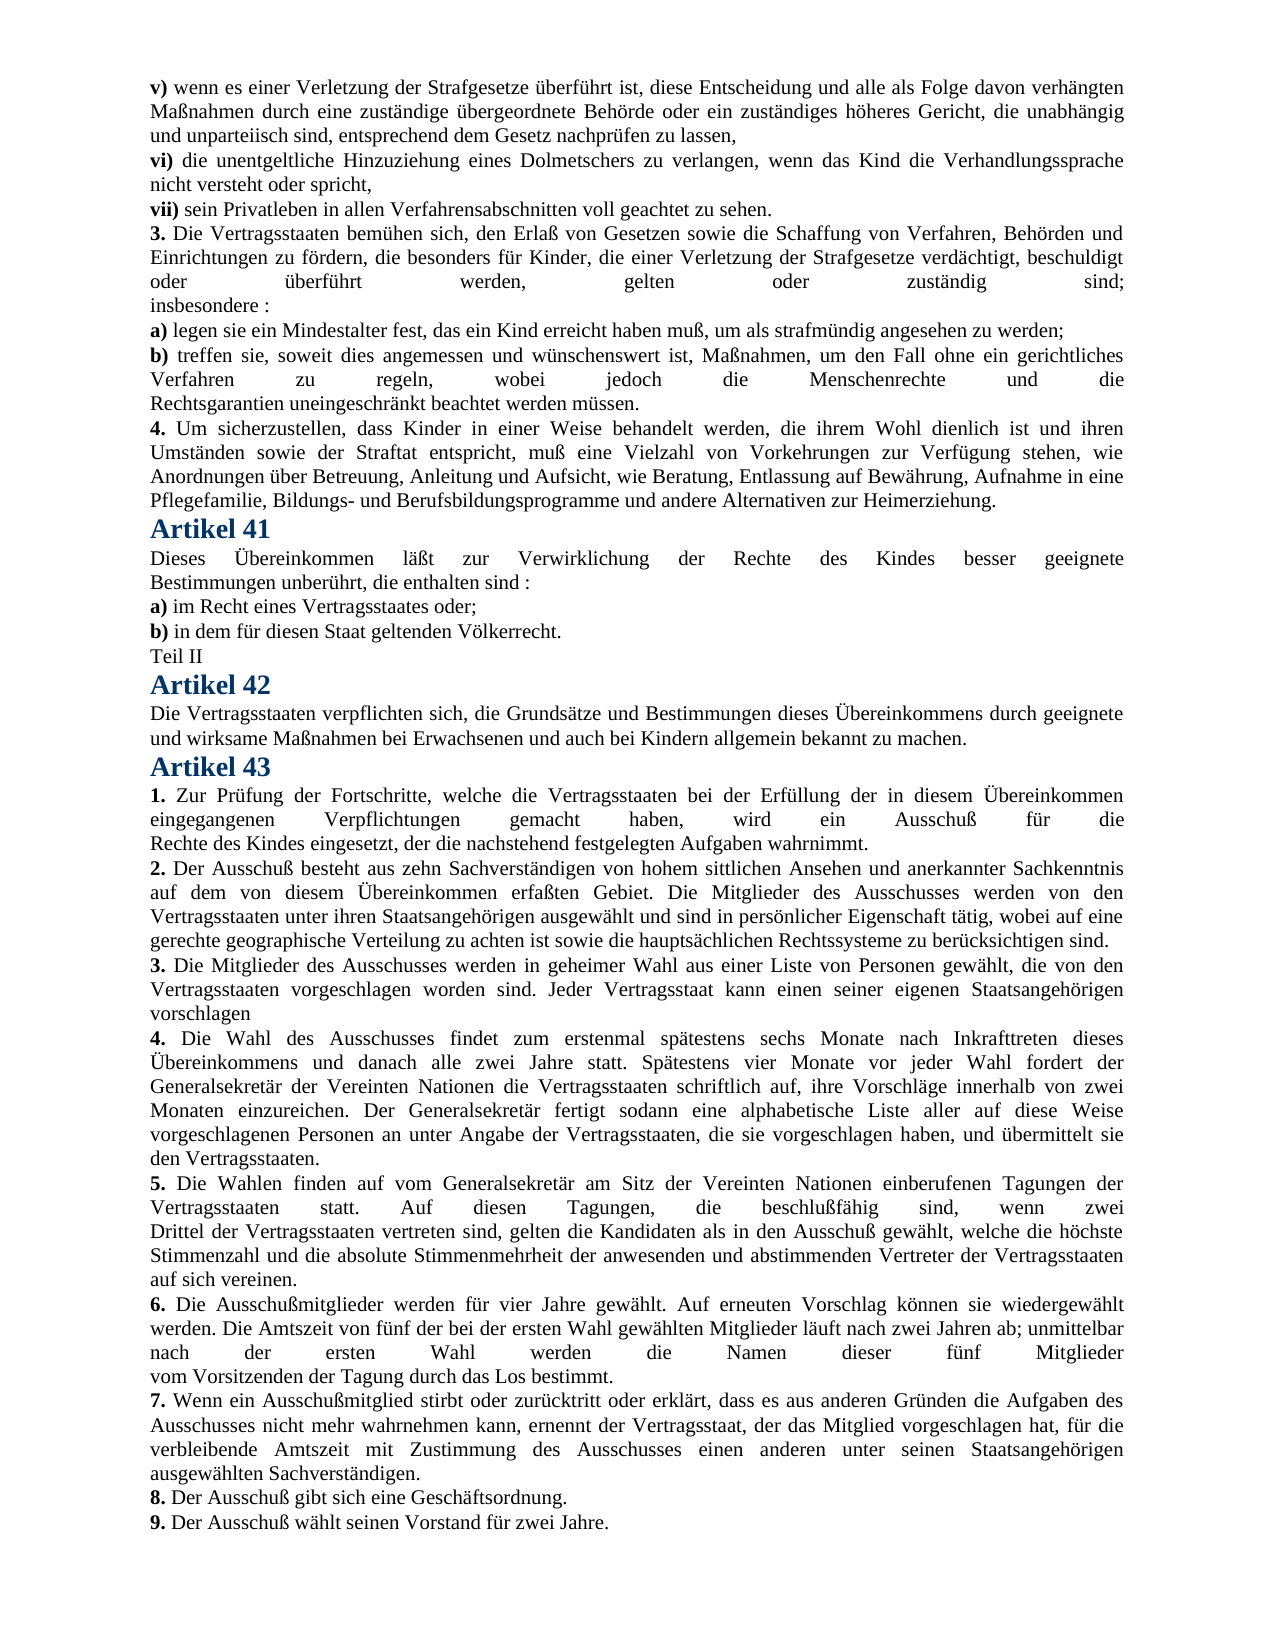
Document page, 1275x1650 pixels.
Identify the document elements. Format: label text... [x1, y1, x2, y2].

text b) in dem für diesen Staat geltenden Völkerrecht. [150, 619, 1125, 643]
text 5. Die Wahlen finden auf vom Generalsekretär am Sitz der Vereinten Nationen einberufenen Tagungen der Vertragsstaaten statt. Auf diesen Tagungen, die beschlußfähig sind, wenn zwei Drittel der Vertragsstaaten vertreten sind, gelten die Kandidaten als in den Ausschuß gewählt, welche die höchste Stimmenzahl und die absolute Stimmenmehrheit der anwesenden und abstimmenden Vertreter der Vertragsstaaten auf sich vereinen. [150, 1171, 1125, 1291]
text 8. Der Ausschuß gibt sich eine Geschäftsordnung. [150, 1485, 1125, 1509]
text vii) sein Privatleben in allen Verfahrensabschnitten voll geachtet zu sehen. [150, 197, 1125, 221]
text 9. Der Ausschuß wählt seinen Vorstand für zwei Jahre. [150, 1510, 1125, 1534]
text 6. Die Ausschußmitglieder werden für vier Jahre gewählt. Auf erneuten Vorschlag können sie wiedergewählt werden. Die Amtszeit von fünf der bei der ersten Wahl gewählten Mitglieder läuft nach zwei Jahren ab; unmittelbar nach der ersten Wahl werden die Namen dieser fünf Mitglieder vom Vorsitzenden der Tagung durch das Los bestimmt. [150, 1292, 1125, 1388]
text Teil II [150, 644, 1125, 668]
text Artikel 41 [150, 512, 1125, 545]
text Artikel 43 [150, 750, 1125, 782]
text 3. Die Vertragsstaaten bemühen sich, den Erlaß von Gesetzen sowie die Schaffung von Verfahren, Behörden und Einrichtungen zu fördern, die besonders für Kinder, die einer Verletzung der Strafgesetze verdächtigt, beschuldigt oder überführt werden, gelten oder zuständig sind; insbesondere : [150, 221, 1125, 317]
text b) treffen sie, soweit dies angemessen und wünschenswert ist, Maßnahmen, um den Fall ohne ein gerichtliches Verfahren zu regeln, wobei jedoch die Menschenrechte und die Rechtsgarantien uneingeschränkt beachtet werden müssen. [150, 343, 1125, 415]
text 7. Wenn ein Ausschußmitglied stirbt oder zurücktritt oder erklärt, dass es aus anderen Gründen die Aufgaben des Ausschusses nicht mehr wahrnehmen kann, ernennt der Vertragsstaat, der das Mitglied vorgeschlagen hat, für die verbleibende Amtszeit mit Zustimmung des Ausschusses einen anderen unter seinen Staatsangehörigen ausgewählten Sachverständigen. [150, 1388, 1125, 1485]
text Die Vertragsstaaten verpflichten sich, die Grundsätze und Bestimmungen dieses Übereinkommens durch geeignete und wirksame Maßnahmen bei Erwachsenen und auch bei Kindern allgemein bekannt zu machen. [150, 701, 1125, 749]
text vi) die unentgeltliche Hinzuziehung eines Dolmetschers zu verlangen, wenn das Kind die Verhandlungssprache nicht versteht oder spricht, [150, 148, 1125, 196]
text 2. Der Ausschuß besteht aus zehn Sachverständigen von hohem sittlichen Ansehen und anerkannter Sachkenntnis auf dem von diesem Übereinkommen erfaßten Gebiet. Die Mitglieder des Ausschusses werden von den Vertragsstaaten unter ihren Staatsangehörigen ausgewählt und sind in persönlicher Eigenschaft tätig, wobei auf eine gerechte geographische Verteilung zu achten ist sowie die hauptsächlichen Rechtssysteme zu berücksichtigen sind. [150, 856, 1125, 952]
text a) legen sie ein Mindestalter fest, das ein Kind erreicht haben muß, um als strafmündig angesehen zu werden; [150, 318, 1125, 342]
text 3. Die Mitglieder des Ausschusses werden in geheimer Wahl aus einer Liste von Personen gewählt, die von den Vertragsstaaten vorgeschlagen worden sind. Jeder Vertragsstaat kann einen seiner eigenen Staatsangehörigen vorschlagen [150, 953, 1125, 1025]
text 4. Die Wahl des Ausschusses findet zum erstenmal spätestens sechs Monate nach Inkrafttreten dieses Übereinkommens und danach alle zwei Jahre statt. Spätestens vier Monate vor jeder Wahl fordert der Generalsekretär der Vereinten Nationen die Vertragsstaaten schriftlich auf, ihre Vorschläge innerhalb von zwei Monaten einzureichen. Der Generalsekretär fertigt sodann eine alphabetische Liste aller auf diese Weise vorgeschlagenen Personen an unter Angabe der Vertragsstaaten, die sie vorgeschlagen haben, und übermittelt sie den Vertragsstaaten. [150, 1026, 1125, 1170]
text v) wenn es einer Verletzung der Strafgesetze überführt ist, diese Entscheidung und alle als Folge davon verhängten Maßnahmen durch eine zuständige übergeordnete Behörde oder ein zuständiges höheres Gericht, die unabhängig und unparteiisch sind, entsprechend dem Gesetz nachprüfen zu lassen, [150, 75, 1125, 147]
text Artikel 42 [150, 668, 1125, 701]
text 1. Zur Prüfung der Fortschritte, welche die Vertragsstaaten bei der Erfüllung der in diesem Übereinkommen eingegangenen Verpflichtungen gemacht haben, wird ein Ausschuß für die Rechte des Kindes eingesetzt, der die nachstehend festgelegten Aufgaben wahrnimmt. [150, 783, 1125, 855]
text a) im Recht eines Vertragsstaates oder; [150, 594, 1125, 618]
text Dieses Übereinkommen läßt zur Verwirklichung der Rechte des Kindes besser geeignete Bestimmungen unberührt, die enthalten sind : [150, 546, 1125, 594]
text 4. Um sicherzustellen, dass Kinder in einer Weise behandelt werden, die ihrem Wohl dienlich ist und ihren Umständen sowie der Straftat entspricht, muß eine Vielzahl von Vorkehrungen zur Verfügung stehen, wie Anordnungen über Betreuung, Anleitung und Aufsicht, wie Beratung, Entlassung auf Bewährung, Aufnahme in eine Pflegefamilie, Bildungs- und Berufsbildungsprogramme und andere Alternativen zur Heimerziehung. [150, 416, 1125, 512]
